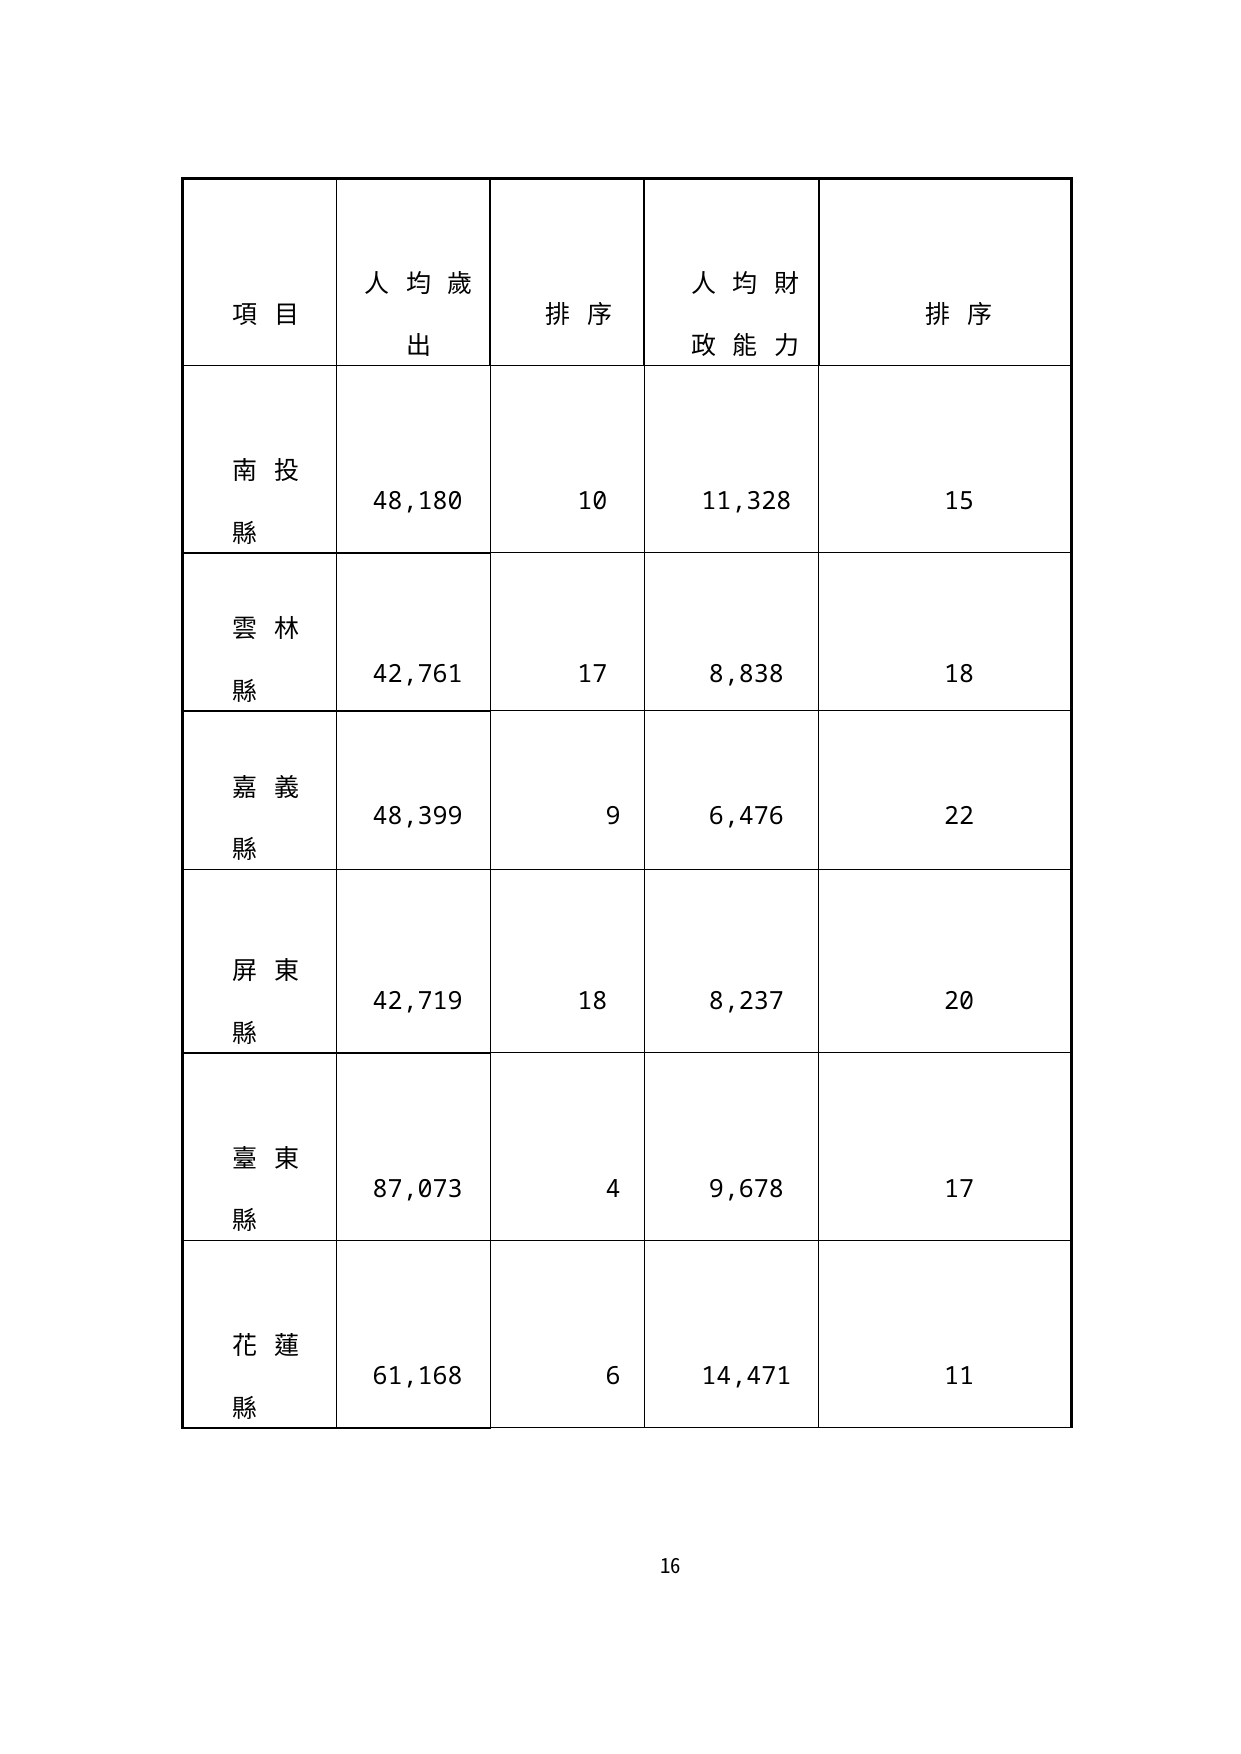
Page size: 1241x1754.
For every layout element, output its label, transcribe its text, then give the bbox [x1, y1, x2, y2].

table_cell 9,678 [645, 1053, 818, 1240]
table_cell 11 [819, 1241, 1070, 1427]
table_cell 42,719 [337, 870, 490, 1052]
table_cell 6,476 [645, 711, 818, 868]
table_cell 南投縣 [184, 366, 336, 552]
table_cell 8,237 [645, 870, 818, 1052]
table_cell 48,399 [337, 712, 490, 868]
table_cell 15 [819, 366, 1070, 552]
table_cell 花蓮縣 [184, 1241, 336, 1427]
table_cell 屏東縣 [184, 870, 336, 1052]
table_cell 87,073 [337, 1054, 490, 1240]
table_header 排序 [491, 180, 643, 365]
table_header 人均財政能力 [645, 180, 818, 365]
table_cell 臺東縣 [184, 1054, 336, 1240]
table_cell 11,328 [645, 366, 818, 552]
table_header 項目 [184, 180, 336, 365]
table_cell 8,838 [645, 553, 818, 710]
table_cell 48,180 [337, 366, 490, 552]
table_cell 17 [819, 1053, 1070, 1240]
table_header 排序 [820, 180, 1070, 365]
table_cell 22 [819, 711, 1070, 868]
table_cell 9 [491, 711, 644, 868]
table_cell 20 [819, 870, 1070, 1052]
table_cell 18 [819, 553, 1070, 710]
table_cell 42,761 [337, 554, 490, 710]
table_cell 14,471 [645, 1241, 818, 1427]
table_cell 61,168 [337, 1241, 490, 1427]
table_cell 17 [491, 553, 644, 710]
table_cell 18 [491, 870, 644, 1052]
table_header 人均歲出 [337, 180, 489, 365]
table_cell 4 [491, 1053, 644, 1240]
table_cell 10 [491, 366, 644, 552]
table_cell 雲林縣 [184, 554, 336, 710]
table_cell 嘉義縣 [184, 712, 336, 868]
table_cell 6 [491, 1241, 644, 1427]
